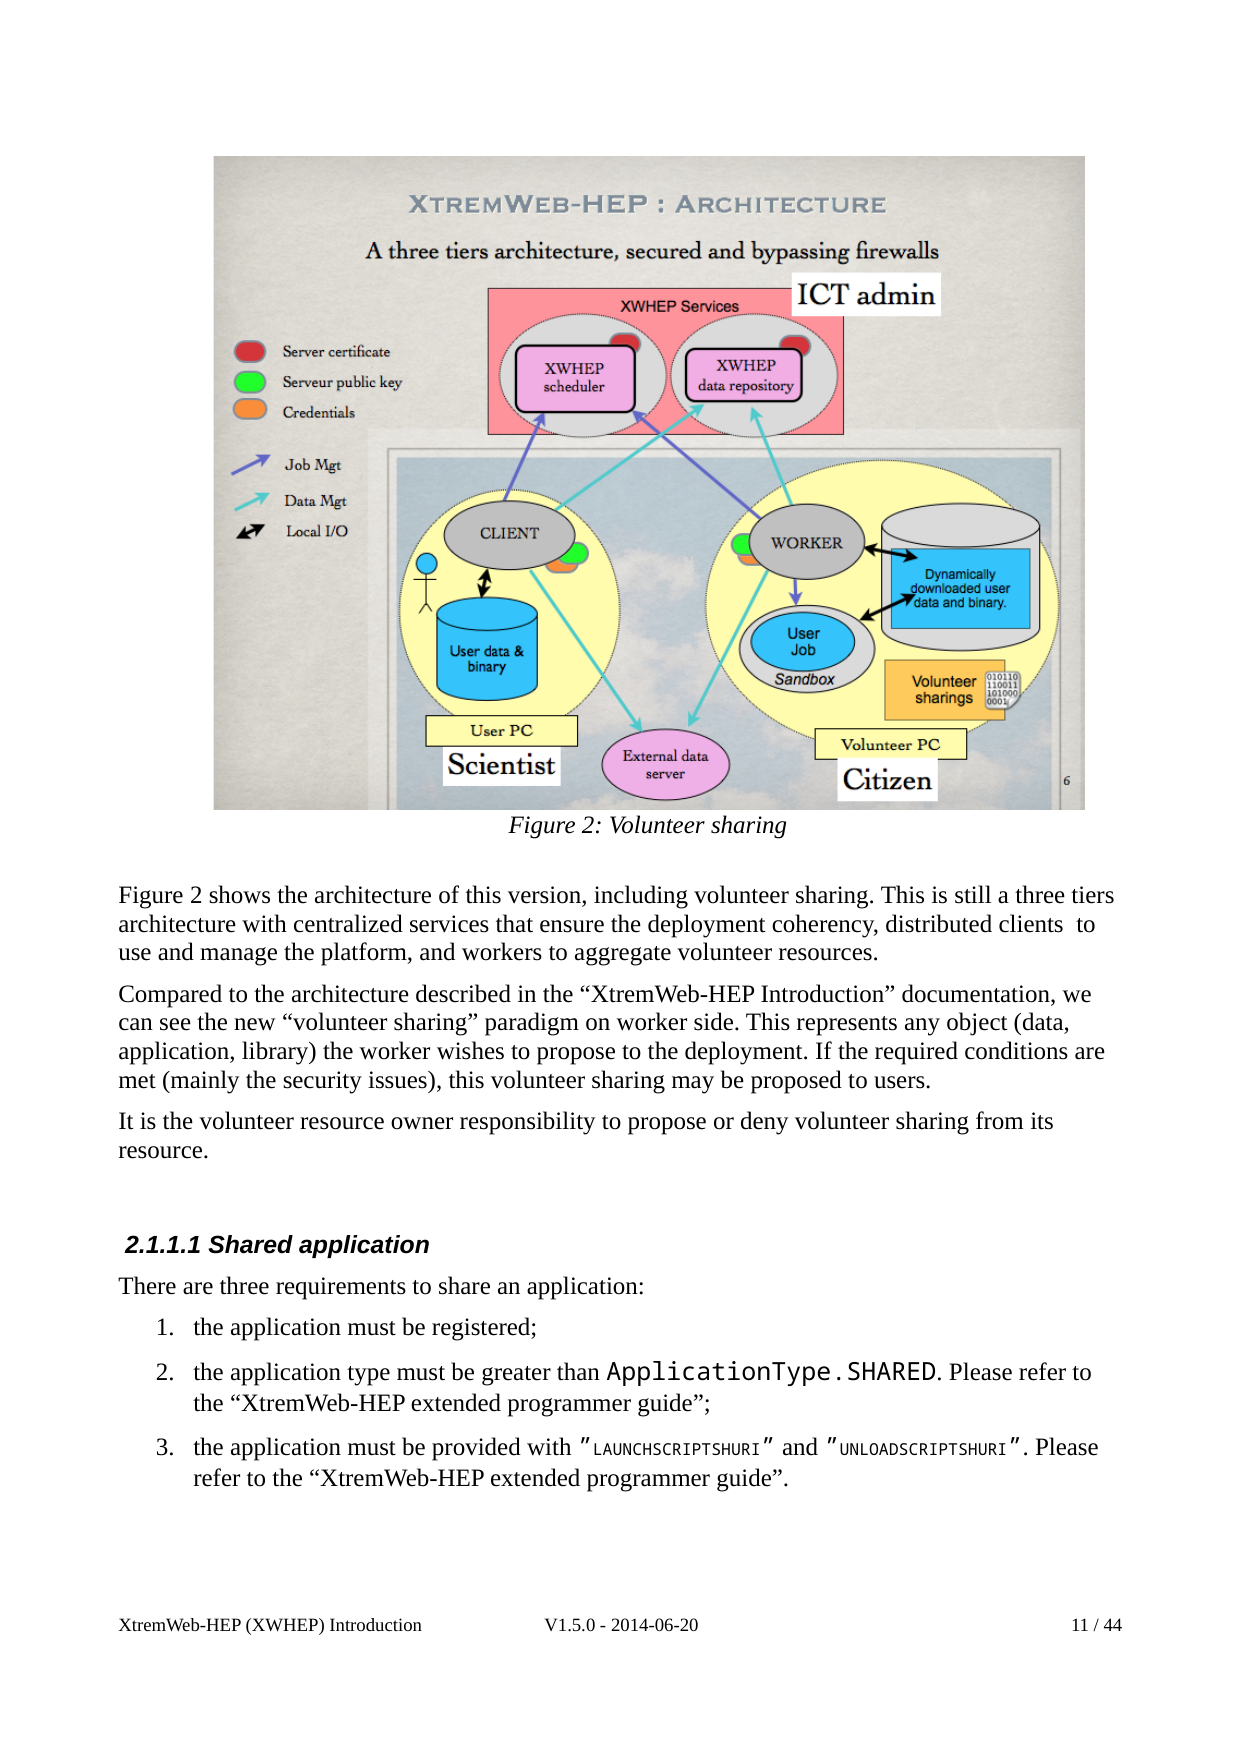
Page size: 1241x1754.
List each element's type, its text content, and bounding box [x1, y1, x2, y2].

list the application must be provided with ”launchscriptshuri” and ”unloadscriptshuri”. Please refer to the “XtremWeb-HEP extended programmer guide”. [156, 1429, 1122, 1492]
text There are three requirements to share an application: [118, 1271, 1122, 1300]
text Figure 2 shows the architecture of this version, including volunteer sharing. This is still a three tiers architecture with centralized services that ensure the deployment coherency, distributed clients to use and manage the platform, and workers to aggregate volunteer resources. [118, 880, 1122, 966]
list the application type must be greater than ApplicationType.SHARED. Please refer to the “XtremWeb-HEP extended programmer guide”; [156, 1353, 1122, 1416]
text Figure 2: Volunteer sharing [213, 810, 1084, 839]
picture [213, 156, 1085, 810]
text It is the volunteer resource owner responsibility to propose or deny volunteer sharing from its resource. [118, 1106, 1122, 1164]
subtitle Shared application [118, 1230, 1122, 1258]
list the application must be registered; [156, 1312, 1122, 1341]
text Compared to the architecture described in the “XtremWeb-HEP Introduction” documentation, we can see the new “volunteer sharing” paradigm on worker side. This represents any object (data, application, library) the worker wishes to propose to the deployment. If the required conditions are met (mainly the security issues), this volunteer sharing may be proposed to users. [118, 979, 1122, 1094]
